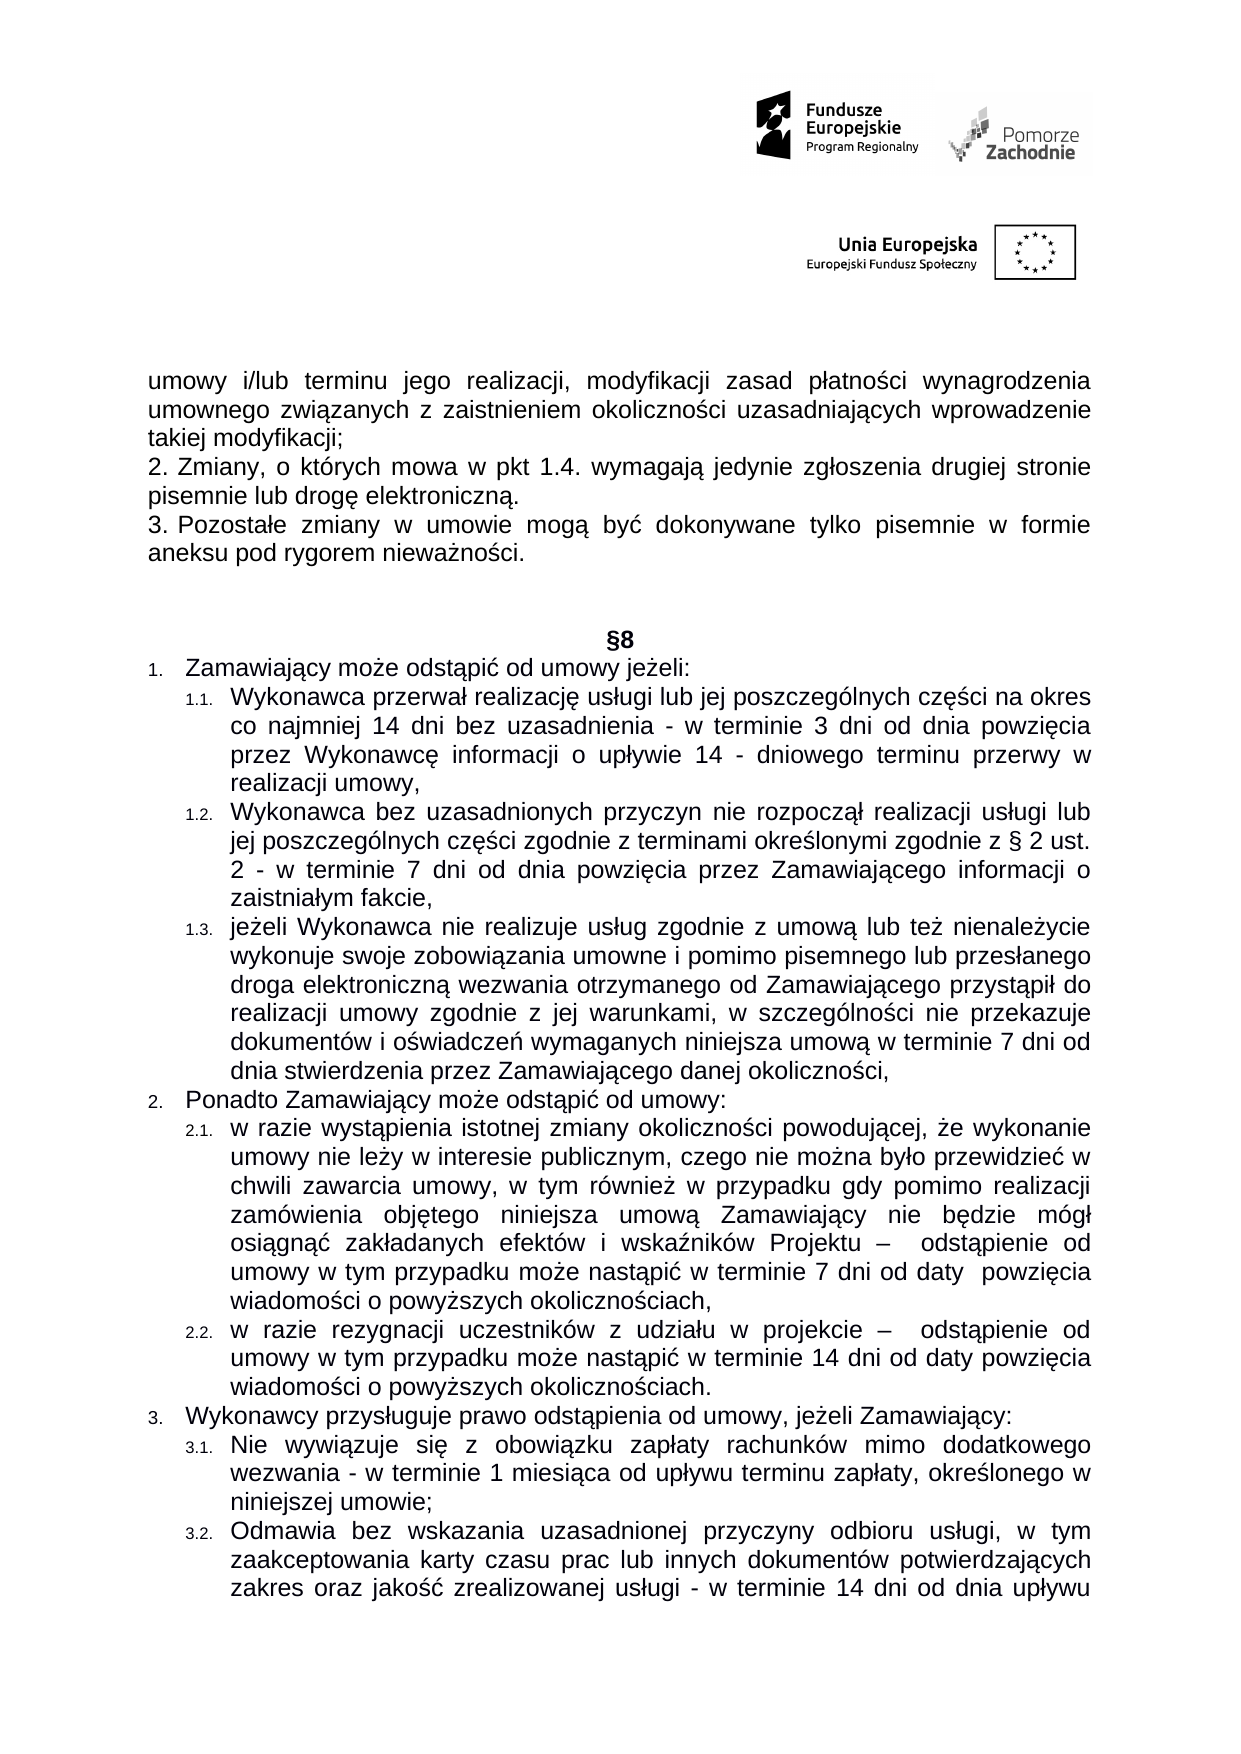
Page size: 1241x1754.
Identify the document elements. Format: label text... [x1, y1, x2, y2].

list Ponadto Zamawiający może odstąpić od umowy: [148, 1084, 1092, 1113]
text umowy i/lub terminu jego realizacji, modyfikacji zasad płatności wynagrodzenia umownego związanych z zaistnieniem okoliczności uzasadniających wprowadzenie takiej modyfikacji; [148, 366, 1092, 452]
list w razie wystąpienia istotnej zmiany okoliczności powodującej, że wykonanie umowy nie leży w interesie publicznym, czego nie można było przewidzieć w chwili zawarcia umowy, w tym również w przypadku gdy pomimo realizacji zamówienia objętego niniejsza umową Zamawiający nie będzie mógł osiągnąć zakładanych efektów i wskaźników Projektu – odstąpienie od umowy w tym przypadku może nastąpić w terminie 7 dni od daty powzięcia wiadomości o powyższych okolicznościach, [185, 1113, 1092, 1314]
text 3. Pozostałe zmiany w umowie mogą być dokonywane tylko pisemnie w formie aneksu pod rygorem nieważności. [148, 509, 1092, 567]
list Wykonawca bez uzasadnionych przyczyn nie rozpoczął realizacji usługi lub jej poszczególnych części zgodnie z terminami określonymi zgodnie z § 2 ust. 2 - w terminie 7 dni od dnia powzięcia przez Zamawiającego informacji o zaistniałym fakcie, [185, 797, 1092, 912]
list Zamawiający może odstąpić od umowy jeżeli: [148, 653, 1092, 682]
list Wykonawca przerwał realizację usługi lub jej poszczególnych części na okres co najmniej 14 dni bez uzasadnienia - w terminie 3 dni od dnia powzięcia przez Wykonawcę informacji o upływie 14 - dniowego terminu przerwy w realizacji umowy, [185, 682, 1092, 797]
picture [740, 73, 1093, 176]
picture [788, 206, 1093, 298]
list w razie rezygnacji uczestników z udziału w projekcie – odstąpienie od umowy w tym przypadku może nastąpić w terminie 14 dni od daty powzięcia wiadomości o powyższych okolicznościach. [185, 1314, 1092, 1401]
list jeżeli Wykonawca nie realizuje usług zgodnie z umową lub też nienależycie wykonuje swoje zobowiązania umowne i pomimo pisemnego lub przesłanego droga elektroniczną wezwania otrzymanego od Zamawiającego przystąpił do realizacji umowy zgodnie z jej warunkami, w szczególności nie przekazuje dokumentów i oświadczeń wymaganych niniejsza umową w terminie 7 dni od dnia stwierdzenia przez Zamawiającego danej okoliczności, [185, 912, 1092, 1084]
text 2. Zmiany, o których mowa w pkt 1.4. wymagają jedynie zgłoszenia drugiej stronie pisemnie lub drogę elektroniczną. [148, 452, 1092, 509]
list Nie wywiązuje się z obowiązku zapłaty rachunków mimo dodatkowego wezwania - w terminie 1 miesiąca od upływu terminu zapłaty, określonego w niniejszej umowie; [185, 1429, 1092, 1516]
list Odmawia bez wskazania uzasadnionej przyczyny odbioru usługi, w tym zaakceptowania karty czasu prac lub innych dokumentów potwierdzających zakres oraz jakość zrealizowanej usługi - w terminie 14 dni od dnia upływu [185, 1516, 1092, 1602]
text §8 [148, 624, 1092, 653]
list Wykonawcy przysługuje prawo odstąpienia od umowy, jeżeli Zamawiający: [148, 1401, 1092, 1429]
